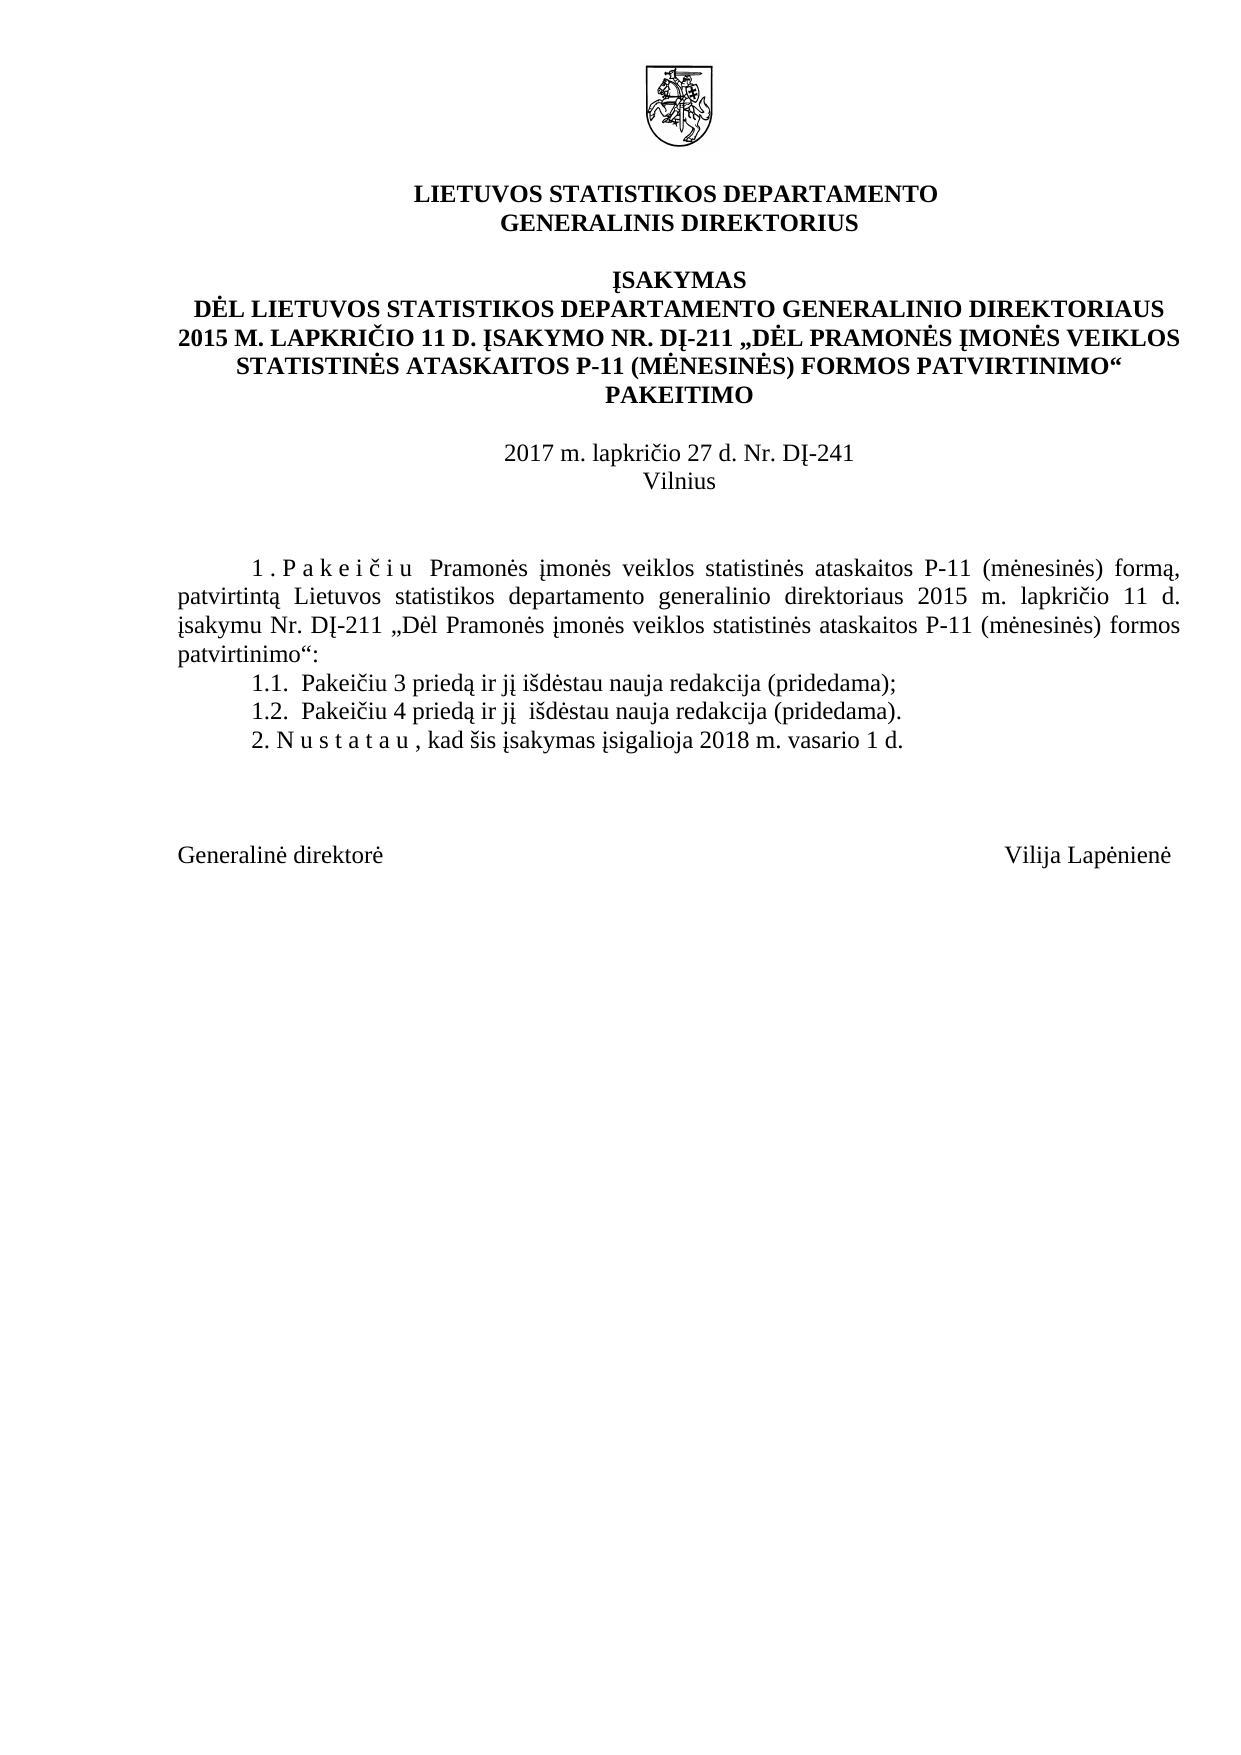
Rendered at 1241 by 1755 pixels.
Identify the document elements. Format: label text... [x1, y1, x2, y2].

text 2. Nustatau, kad šis įsakymas įsigalioja 2018 m. vasario 1 d. [177, 725, 1181, 754]
text 1.1. Pakeičiu 3 priedą ir jį išdėstau nauja redakcija (pridedama); [177, 668, 1181, 696]
text DĖL LIETUVOS STATISTIKOS DEPARTAMENTO GENERALINIO DIREKTORIAUS 2015 M. LAPKRIČIO 11 D. ĮSAKYMO NR. DĮ-211 „DĖL PRAMONĖS ĮMONĖS VEIKLOS STATISTINĖS ATASKAITOS P-11 (MĖNESINĖS) FORMOS PATVIRTINIMO“ PAKEITIMO [177, 294, 1181, 409]
text GENERALINIS DIREKTORIUS [177, 208, 1181, 236]
text ĮSAKYMAS [177, 265, 1181, 294]
text Vilnius [177, 466, 1181, 495]
text 1.2. Pakeičiu 4 priedą ir jį išdėstau nauja redakcija (pridedama). [177, 696, 1181, 725]
text Generalinė direktorė Vilija Lapėnienė [177, 840, 1181, 869]
text LIETUVOS STATISTIKOS DEPARTAMENTO [177, 179, 1181, 208]
text 1.Pakeičiu Pramonės įmonės veiklos statistinės ataskaitos P-11 (mėnesinės) formą, patvirtintą Lietuvos statistikos departamento generalinio direktoriaus 2015 m. lapkričio 11 d. įsakymu Nr. DĮ-211 „Dėl Pramonės įmonės veiklos statistinės ataskaitos P-11 (mėnesinės) formos patvirtinimo“: [177, 553, 1181, 668]
text 2017 m. lapkričio 27 d. Nr. DĮ-241 [177, 438, 1181, 466]
